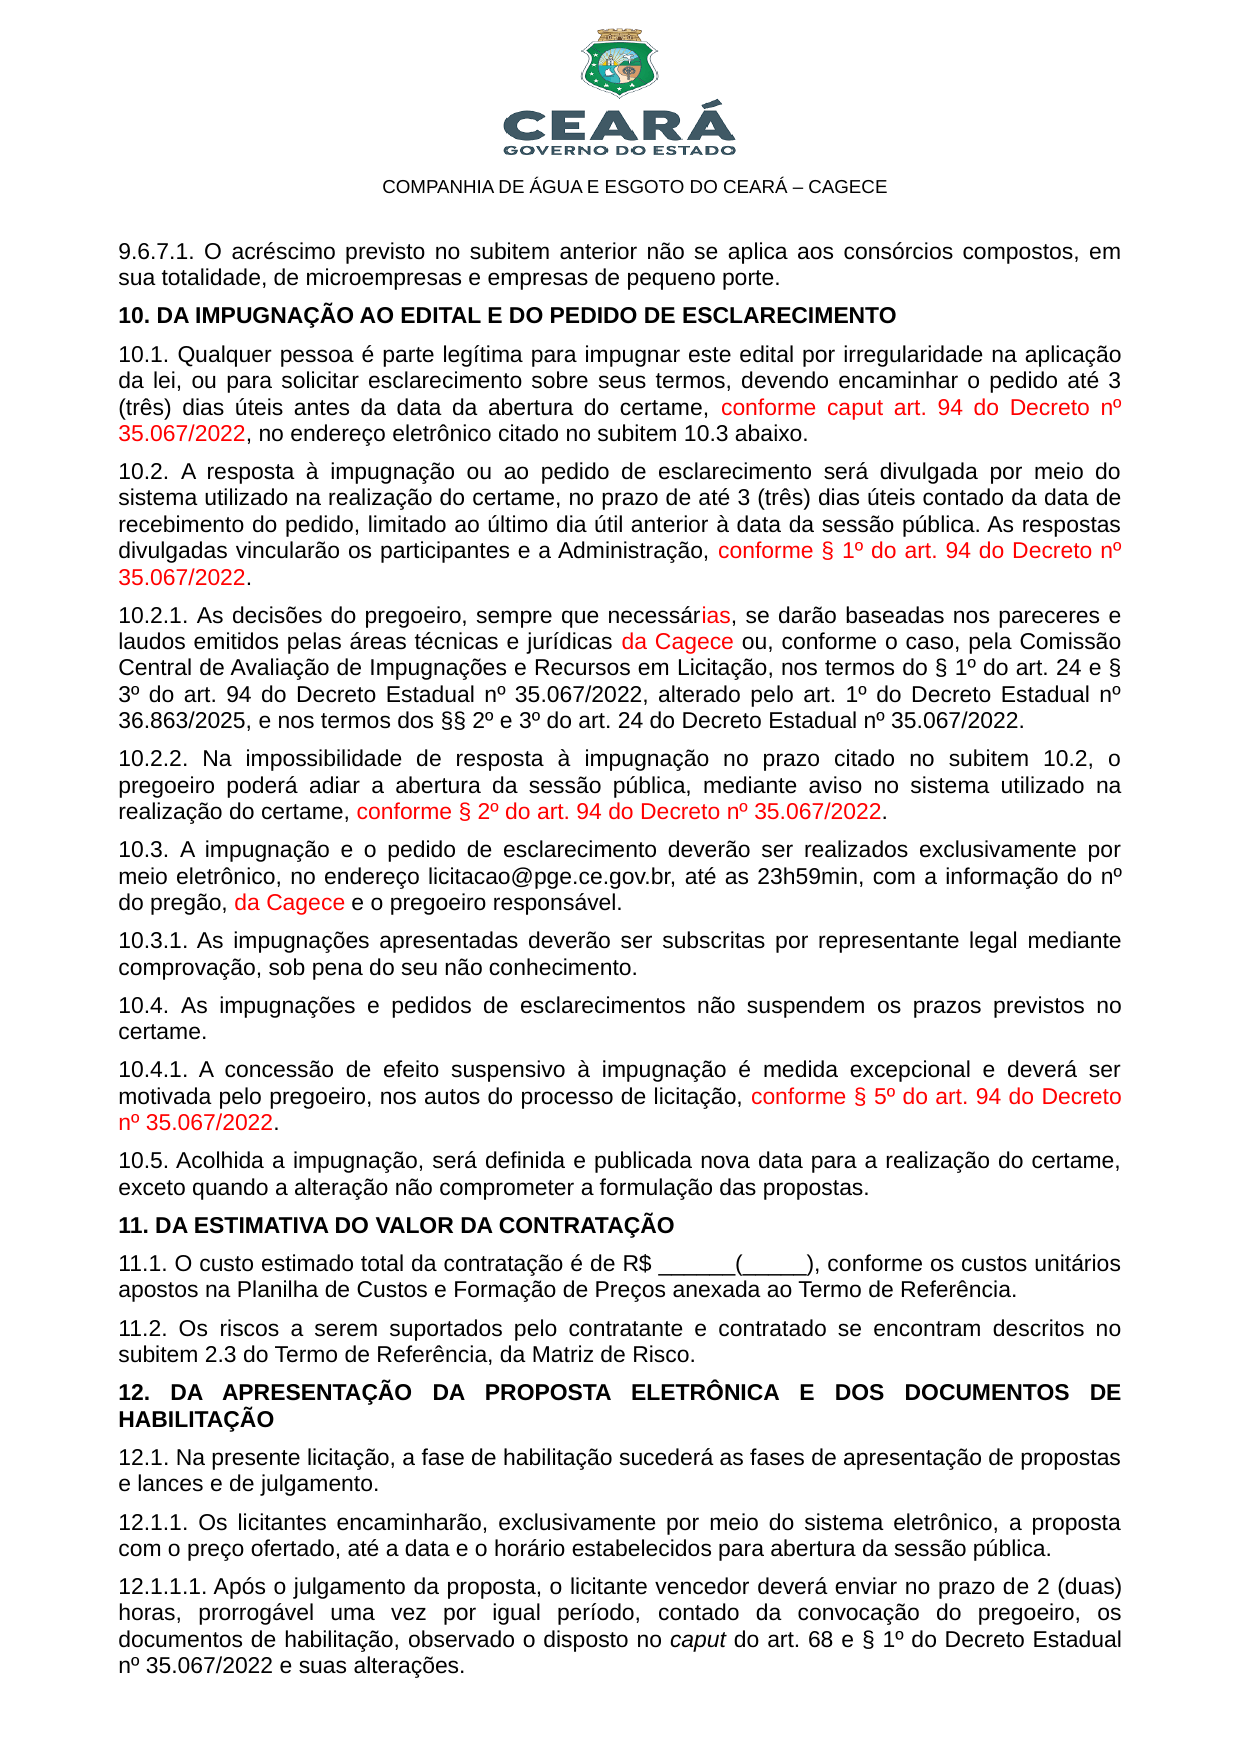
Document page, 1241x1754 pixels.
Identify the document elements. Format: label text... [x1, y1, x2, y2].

text 12.1.1.1. Após o julgamento da proposta, o licitante vencedor deverá enviar no prazo de 2 (duas) horas, prorrogável uma vez por igual período, contado da convocação do pregoeiro, os documentos de habilitação, observado o disposto no caput do art. 68 e § 1º do Decreto Estadual nº 35.067/2022 e suas alterações. [118, 1573, 1122, 1678]
text 9.6.7.1. O acréscimo previsto no subitem anterior não se aplica aos consórcios compostos, em sua totalidade, de microempresas e empresas de pequeno porte. [118, 238, 1122, 291]
text 11.2. Os riscos a serem suportados pelo contratante e contratado se encontram descritos no subitem 2.3 do Termo de Referência, da Matriz de Risco. [118, 1315, 1122, 1367]
text 12.1. Na presente licitação, a fase de habilitação sucederá as fases de apresentação de propostas e lances e de julgamento. [118, 1444, 1122, 1497]
picture [482, 24, 758, 159]
subtitle 11. DA ESTIMATIVA DO VALOR DA CONTRATAÇÃO [118, 1212, 1122, 1238]
subtitle 12. DA APRESENTAÇÃO DA PROPOSTA ELETRÔNICA E DOS DOCUMENTOS DE HABILITAÇÃO [118, 1379, 1122, 1432]
text 12.1.1. Os licitantes encaminharão, exclusivamente por meio do sistema eletrônico, a proposta com o preço ofertado, até a data e o horário estabelecidos para abertura da sessão pública. [118, 1508, 1122, 1561]
text 10.5. Acolhida a impugnação, será definida e publicada nova data para a realização do certame, exceto quando a alteração não comprometer a formulação das propostas. [118, 1147, 1122, 1200]
text 10.2.2. Na impossibilidade de resposta à impugnação no prazo citado no subitem 10.2, o pregoeiro poderá adiar a abertura da sessão pública, mediante aviso no sistema utilizado na realização do certame, conforme § 2º do art. 94 do Decreto nº 35.067/2022. [118, 745, 1122, 824]
text 10.3. A impugnação e o pedido de esclarecimento deverão ser realizados exclusivamente por meio eletrônico, no endereço licitacao@pge.ce.gov.br, até as 23h59min, com a informação do nº do pregão, da Cagece e o pregoeiro responsável. [118, 836, 1122, 915]
text 10.3.1. As impugnações apresentadas deverão ser subscritas por representante legal mediante comprovação, sob pena do seu não conhecimento. [118, 927, 1122, 980]
text 10.2.1. As decisões do pregoeiro, sempre que necessárias, se darão baseadas nos pareceres e laudos emitidos pelas áreas técnicas e jurídicas da Cagece ou, conforme o caso, pela Comissão Central de Avaliação de Impugnações e Recursos em Licitação, nos termos do § 1º do art. 24 e § 3º do art. 94 do Decreto Estadual nº 35.067/2022, alterado pelo art. 1º do Decreto Estadual nº 36.863/2025, e nos termos dos §§ 2º e 3º do art. 24 do Decreto Estadual nº 35.067/2022. [118, 602, 1122, 733]
text 10.4.1. A concessão de efeito suspensivo à impugnação é medida excepcional e deverá ser motivada pelo pregoeiro, nos autos do processo de licitação, conforme § 5º do art. 94 do Decreto nº 35.067/2022. [118, 1056, 1122, 1135]
text 10.4. As impugnações e pedidos de esclarecimentos não suspendem os prazos previstos no certame. [118, 992, 1122, 1044]
text 11.1. O custo estimado total da contratação é de R$ ______(_____), conforme os custos unitários apostos na Planilha de Custos e Formação de Preços anexada ao Termo de Referência. [118, 1250, 1122, 1303]
text 10.1. Qualquer pessoa é parte legítima para impugnar este edital por irregularidade na aplicação da lei, ou para solicitar esclarecimento sobre seus termos, devendo encaminhar o pedido até 3 (três) dias úteis antes da data da abertura do certame, conforme caput art. 94 do Decreto nº 35.067/2022, no endereço eletrônico citado no subitem 10.3 abaixo. [118, 341, 1122, 446]
text 10.2. A resposta à impugnação ou ao pedido de esclarecimento será divulgada por meio do sistema utilizado na realização do certame, no prazo de até 3 (três) dias úteis contado da data de recebimento do pedido, limitado ao último dia útil anterior à data da sessão pública. As respostas divulgadas vincularão os participantes e a Administração, conforme § 1º do art. 94 do Decreto nº 35.067/2022. [118, 458, 1122, 590]
subtitle 10. DA IMPUGNAÇÃO AO EDITAL E DO PEDIDO DE ESCLARECIMENTO [118, 302, 1122, 329]
